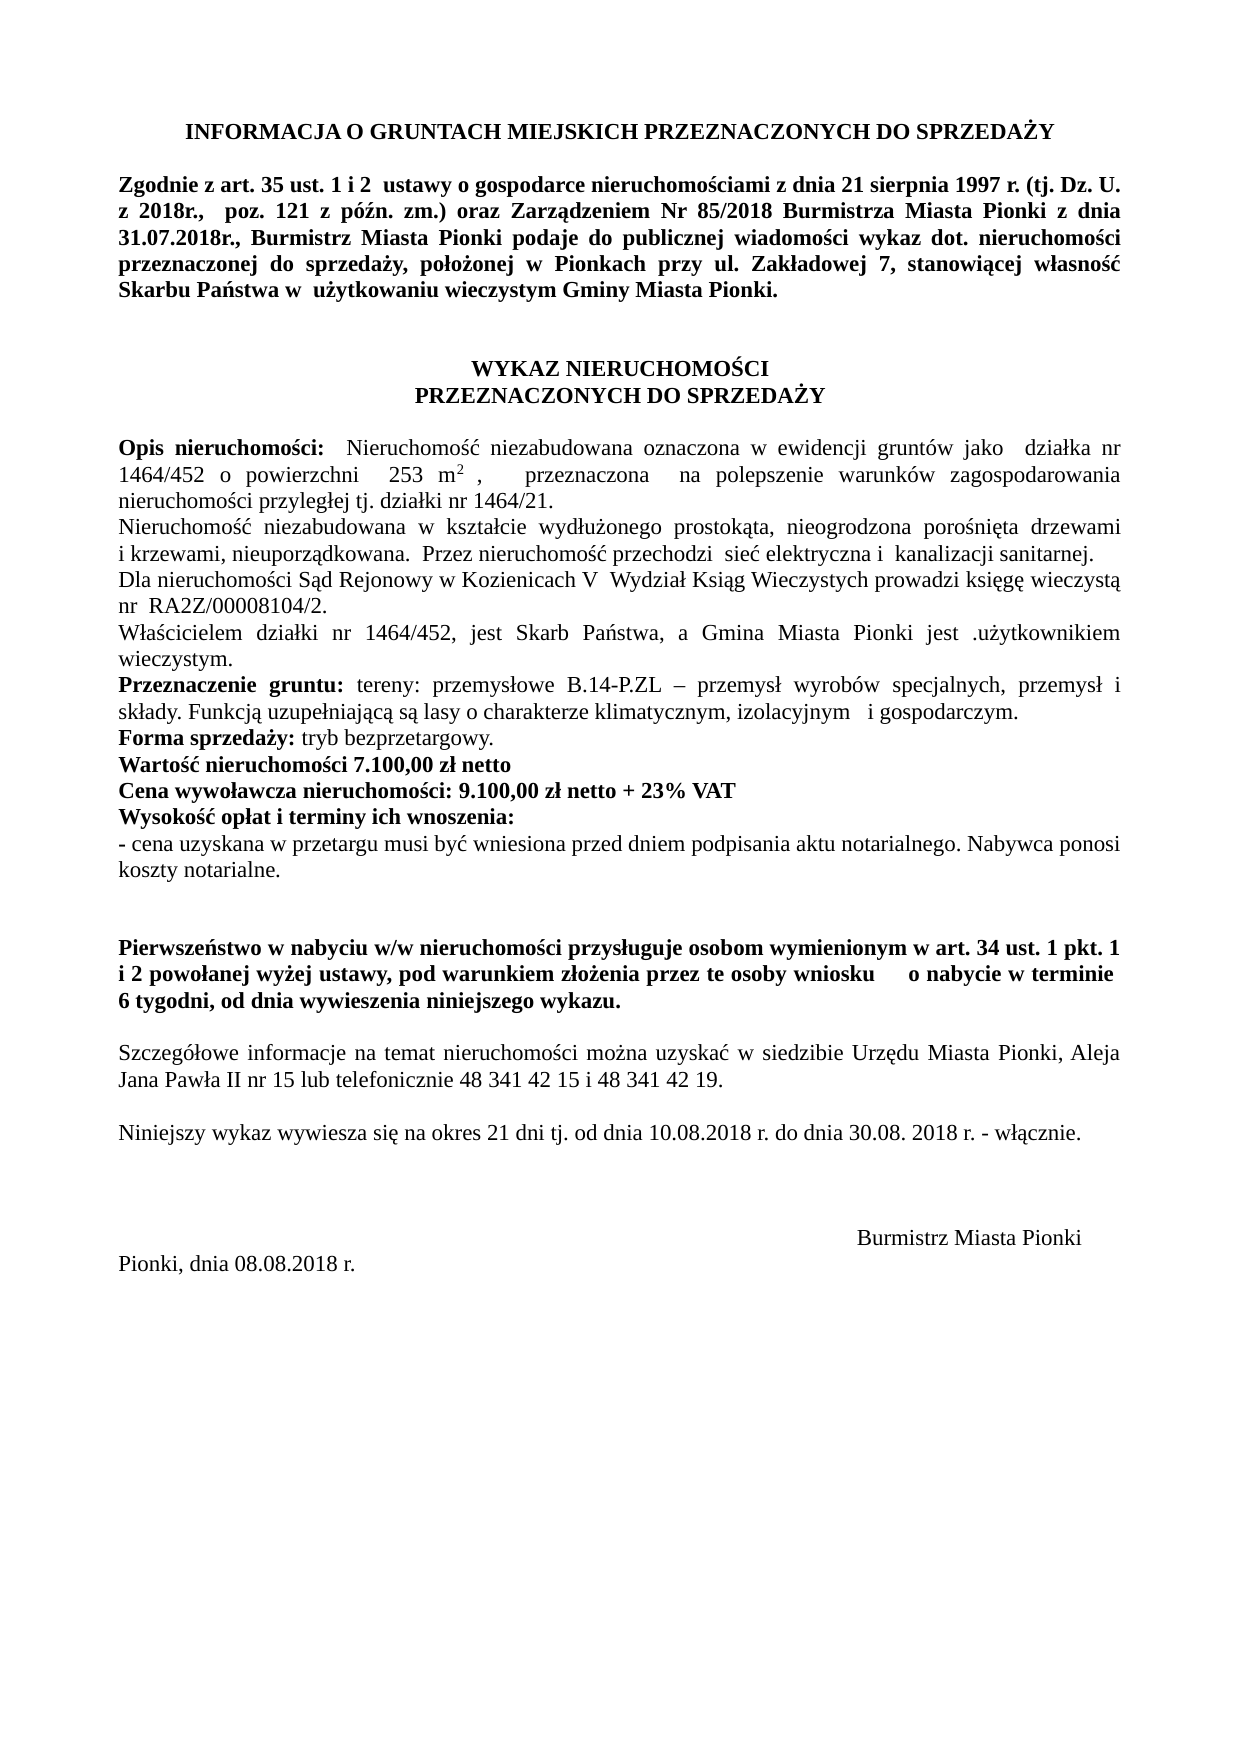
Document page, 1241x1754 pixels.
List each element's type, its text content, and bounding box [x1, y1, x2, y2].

text INFORMACJA O GRUNTACH MIEJSKICH PRZEZNACZONYCH DO SPRZEDAŻY [118, 118, 1122, 144]
text - cena uzyskana w przetargu musi być wniesiona przed dniem podpisania aktu notarialnego. Nabywca ponosi koszty notarialne. [118, 830, 1122, 882]
text Forma sprzedaży: tryb bezprzetargowy. [118, 724, 1122, 751]
text Nieruchomość niezabudowana w kształcie wydłużonego prostokąta, nieogrodzona porośnięta drzewami i krzewami, nieuporządkowana. Przez nieruchomość przechodzi sieć elektryczna i kanalizacji sanitarnej. [118, 513, 1122, 566]
text Przeznaczenie gruntu: tereny: przemysłowe B.14-P.ZL – przemysł wyrobów specjalnych, przemysł i składy. Funkcją uzupełniającą są lasy o charakterze klimatycznym, izolacyjnym i gospodarczym. [118, 672, 1122, 724]
text Pionki, dnia 08.08.2018 r. [118, 1250, 1122, 1277]
text Dla nieruchomości Sąd Rejonowy w Kozienicach V Wydział Ksiąg Wieczystych prowadzi księgę wieczystą nr RA2Z/00008104/2. [118, 566, 1122, 619]
text Wartość nieruchomości 7.100,00 zł netto [118, 751, 1122, 777]
text WYKAZ NIERUCHOMOŚCI [118, 355, 1122, 382]
text Właścicielem działki nr 1464/452, jest Skarb Państwa, a Gmina Miasta Pionki jest .użytkownikiem wieczystym. [118, 619, 1122, 672]
text Opis nieruchomości: Nieruchomość niezabudowana oznaczona w ewidencji gruntów jako działka nr 1464/452 o powierzchni 253 m2 , przeznaczona na polepszenie warunków zagospodarowania nieruchomości przyległej tj. działki nr 1464/21. [118, 434, 1122, 513]
text Niniejszy wykaz wywiesza się na okres 21 dni tj. od dnia 10.08.2018 r. do dnia 30.08. 2018 r. - włącznie. [118, 1118, 1122, 1145]
text PRZEZNACZONYCH DO SPRZEDAŻY [118, 382, 1122, 408]
text Cena wywoławcza nieruchomości: 9.100,00 zł netto + 23% VAT [118, 777, 1122, 803]
text Zgodnie z art. 35 ust. 1 i 2 ustawy o gospodarce nieruchomościami z dnia 21 sierpnia 1997 r. (tj. Dz. U. z 2018r., poz. 121 z późn. zm.) oraz Zarządzeniem Nr 85/2018 Burmistrza Miasta Pionki z dnia 31.07.2018r., Burmistrz Miasta Pionki podaje do publicznej wiadomości wykaz dot. nieruchomości przeznaczonej do sprzedaży, położonej w Pionkach przy ul. Zakładowej 7, stanowiącej własność Skarbu Państwa w użytkowaniu wieczystym Gminy Miasta Pionki. [118, 171, 1122, 303]
text Wysokość opłat i terminy ich wnoszenia: [118, 803, 1122, 830]
text Pierwszeństwo w nabyciu w/w nieruchomości przysługuje osobom wymienionym w art. 34 ust. 1 pkt. 1 i 2 powołanej wyżej ustawy, pod warunkiem złożenia przez te osoby wniosku o nabycie w terminie 6 tygodni, od dnia wywieszenia niniejszego wykazu. [118, 934, 1122, 1013]
text Burmistrz Miasta Pionki [118, 1224, 1122, 1250]
table_header [118, 883, 1122, 934]
text Szczegółowe informacje na temat nieruchomości można uzyskać w siedzibie Urzędu Miasta Pionki, Aleja Jana Pawła II nr 15 lub telefonicznie 48 341 42 15 i 48 341 42 19. [118, 1039, 1122, 1092]
